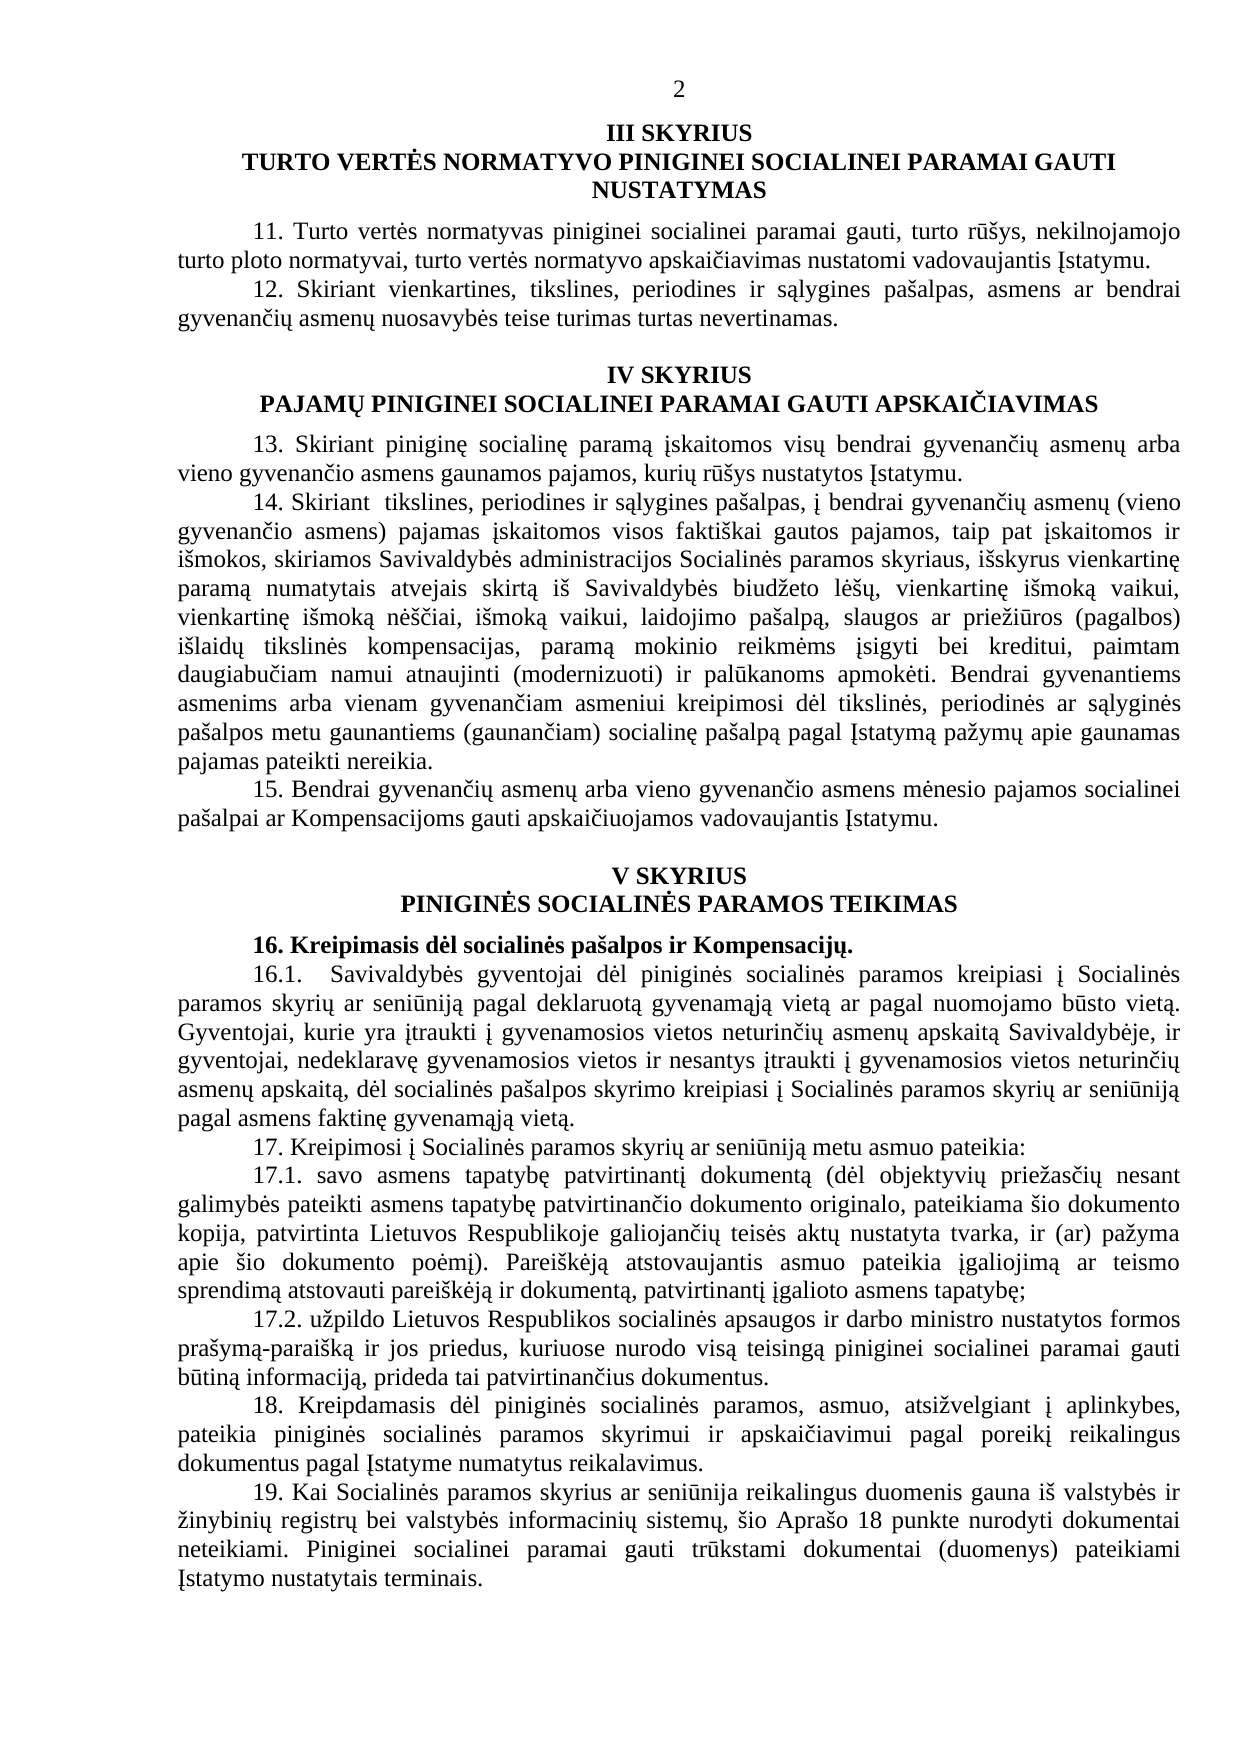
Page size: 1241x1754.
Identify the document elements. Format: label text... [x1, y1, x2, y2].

text 19. Kai Socialinės paramos skyrius ar seniūnija reikalingus duomenis gauna iš valstybės ir žinybinių registrų bei valstybės informacinių sistemų, šio Aprašo 18 punkte nurodyti dokumentai neteikiami. Piniginei socialinei paramai gauti trūkstami dokumentai (duomenys) pateikiami Įstatymo nustatytais terminais. [177, 1477, 1181, 1592]
text 17. Kreipimosi į Socialinės paramos skyrių ar seniūniją metu asmuo pateikia: [177, 1132, 1181, 1160]
text 14. Skiriant tikslines, periodines ir sąlygines pašalpas, į bendrai gyvenančių asmenų (vieno gyvenančio asmens) pajamas įskaitomos visos faktiškai gautos pajamos, taip pat įskaitomos ir išmokos, skiriamos Savivaldybės administracijos Socialinės paramos skyriaus, išskyrus vienkartinę paramą numatytais atvejais skirtą iš Savivaldybės biudžeto lėšų, vienkartinę išmoką vaikui, vienkartinę išmoką nėščiai, išmoką vaikui, laidojimo pašalpą, slaugos ar priežiūros (pagalbos) išlaidų tikslinės kompensacijas, paramą mokinio reikmėms įsigyti bei kreditui, paimtam daugiabučiam namui atnaujinti (modernizuoti) ir palūkanoms apmokėti. Bendrai gyvenantiems asmenims arba vienam gyvenančiam asmeniui kreipimosi dėl tikslinės, periodinės ar sąlyginės pašalpos metu gaunantiems (gaunančiam) socialinę pašalpą pagal Įstatymą pažymų apie gaunamas pajamas pateikti nereikia. [177, 487, 1181, 774]
text TURTO VERTĖS NORMATYVO PINIGINEI SOCIALINEI PARAMAI GAUTI NUSTATYMAS [177, 147, 1181, 204]
text 17.1. savo asmens tapatybę patvirtinantį dokumentą (dėl objektyvių priežasčių nesant galimybės pateikti asmens tapatybę patvirtinančio dokumento originalo, pateikiama šio dokumento kopija, patvirtinta Lietuvos Respublikoje galiojančių teisės aktų nustatyta tvarka, ir (ar) pažyma apie šio dokumento poėmį). Pareiškėją atstovaujantis asmuo pateikia įgaliojimą ar teismo sprendimą atstovauti pareiškėją ir dokumentą, patvirtinantį įgalioto asmens tapatybę; [177, 1160, 1181, 1304]
text PINIGINĖS SOCIALINĖS PARAMOS TEIKIMAS [177, 889, 1181, 918]
text III SKYRIUS [177, 118, 1181, 147]
text 15. Bendrai gyvenančių asmenų arba vieno gyvenančio asmens mėnesio pajamos socialinei pašalpai ar Kompensacijoms gauti apskaičiuojamos vadovaujantis Įstatymu. [177, 774, 1181, 832]
text 17.2. užpildo Lietuvos Respublikos socialinės apsaugos ir darbo ministro nustatytos formos prašymą-paraišką ir jos priedus, kuriuose nurodo visą teisingą piniginei socialinei paramai gauti būtiną informaciją, prideda tai patvirtinančius dokumentus. [177, 1304, 1181, 1390]
text IV SKYRIUS [177, 360, 1181, 389]
text 18. Kreipdamasis dėl piniginės socialinės paramos, asmuo, atsižvelgiant į aplinkybes, pateikia piniginės socialinės paramos skyrimui ir apskaičiavimui pagal poreikį reikalingus dokumentus pagal Įstatyme numatytus reikalavimus. [177, 1390, 1181, 1477]
text 11. Turto vertės normatyvas piniginei socialinei paramai gauti, turto rūšys, nekilnojamojo turto ploto normatyvai, turto vertės normatyvo apskaičiavimas nustatomi vadovaujantis Įstatymu. [177, 216, 1181, 274]
text V SKYRIUS [177, 861, 1181, 889]
text 16.1. Savivaldybės gyventojai dėl piniginės socialinės paramos kreipiasi į Socialinės paramos skyrių ar seniūniją pagal deklaruotą gyvenamąją vietą ar pagal nuomojamo būsto vietą. Gyventojai, kurie yra įtraukti į gyvenamosios vietos neturinčių asmenų apskaitą Savivaldybėje, ir gyventojai, nedeklaravę gyvenamosios vietos ir nesantys įtraukti į gyvenamosios vietos neturinčių asmenų apskaitą, dėl socialinės pašalpos skyrimo kreipiasi į Socialinės paramos skyrių ar seniūniją pagal asmens faktinę gyvenamąją vietą. [177, 959, 1181, 1132]
text 16. Kreipimasis dėl socialinės pašalpos ir Kompensacijų. [177, 930, 1181, 959]
text 13. Skiriant piniginę socialinę paramą įskaitomos visų bendrai gyvenančių asmenų arba vieno gyvenančio asmens gaunamos pajamos, kurių rūšys nustatytos Įstatymu. [177, 429, 1181, 487]
text PAJAMŲ PINIGINEI SOCIALINEI PARAMAI GAUTI APSKAIČIAVIMAS [177, 389, 1181, 418]
text 12. Skiriant vienkartines, tikslines, periodines ir sąlygines pašalpas, asmens ar bendrai gyvenančių asmenų nuosavybės teise turimas turtas nevertinamas. [177, 274, 1181, 331]
